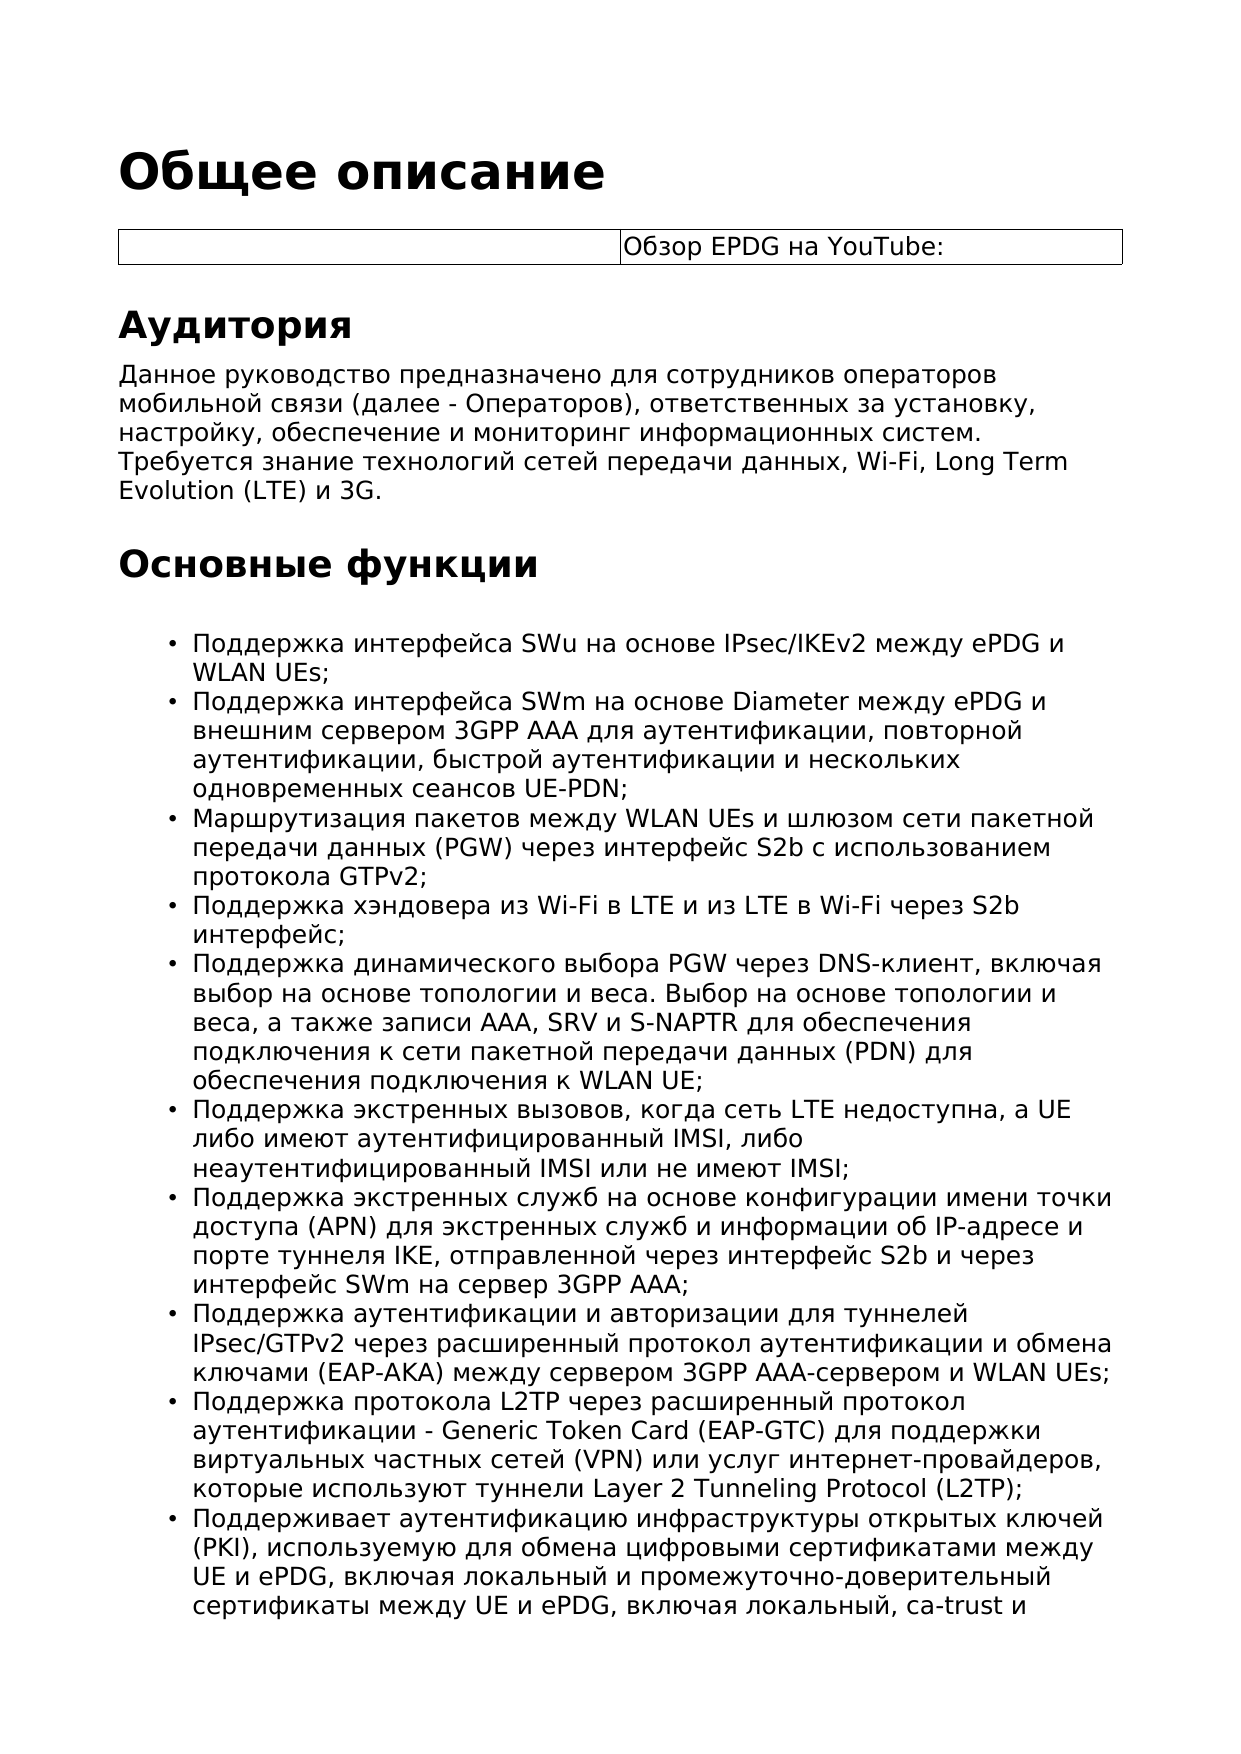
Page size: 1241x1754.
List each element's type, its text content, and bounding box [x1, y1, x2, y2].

list Поддержка аутентификации и авторизации для туннелей IPsec/GTPv2 через расширенный протокол аутентификации и обмена ключами (EAP-AKA) между сервером 3GPP AAA-сервером и WLAN UEs; [177, 1299, 1122, 1387]
subtitle Аудитория [118, 304, 1122, 347]
table_header [119, 230, 620, 264]
list Поддержка экстренных служб на основе конфигурации имени точки доступа (APN) для экстренных служб и информации об IP-адресе и порте туннеля IKE, отправленной через интерфейс S2b и через интерфейс SWm на сервер 3GPP AAA; [177, 1183, 1122, 1299]
list Поддержка интерфейса SWu на основе IPsec/IKEv2 между ePDG и WLAN UEs; [177, 629, 1122, 687]
text Данное руководство предназначено для сотрудников операторов мобильной связи (далее - Операторов), ответственных за установку, настройку, обеспечение и мониторинг информационных систем. Требуется знание технологий сетей передачи данных, Wi-Fi, Long Term Evolution (LTE) и 3G. [118, 360, 1122, 506]
list Поддерживает аутентификацию инфраструктуры открытых ключей (PKI), используемую для обмена цифровыми сертификатами между UE и ePDG, включая локальный и промежуточно-доверительный сертификаты между UE и ePDG, включая локальный, ca-trust и [177, 1504, 1122, 1620]
subtitle Общее описание [118, 143, 1122, 201]
list Маршрутизация пакетов между WLAN UEs и шлюзом сети пакетной передачи данных (PGW) через интерфейс S2b с использованием протокола GTPv2; [177, 804, 1122, 891]
list Поддержка хэндовера из Wi-Fi в LTE и из LTE в Wi-Fi через S2b интерфейс; [177, 891, 1122, 949]
list Поддержка интерфейса SWm на основе Diameter между ePDG и внешним сервером 3GPP AAA для аутентификации, повторной аутентификации, быстрой аутентификации и нескольких одновременных сеансов UE-PDN; [177, 687, 1122, 804]
table_header Обзор EPDG на YouTube: [621, 230, 1122, 264]
subtitle Основные функции [118, 543, 1122, 587]
list Поддержка динамического выбора PGW через DNS-клиент, включая выбор на основе топологии и веса. Выбор на основе топологии и веса, а также записи AAA, SRV и S-NAPTR для обеспечения подключения к сети пакетной передачи данных (PDN) для обеспечения подключения к WLAN UE; [177, 949, 1122, 1095]
list Поддержка протокола L2TP через расширенный протокол аутентификации - Generic Token Card (EAP-GTC) для поддержки виртуальных частных сетей (VPN) или услуг интернет-провайдеров, которые используют туннели Layer 2 Tunneling Protocol (L2TP); [177, 1387, 1122, 1504]
list Поддержка экстренных вызовов, когда сеть LTE недоступна, а UE либо имеют аутентифицированный IMSI, либо неаутентифицированный IMSI или не имеют IMSI; [177, 1095, 1122, 1183]
